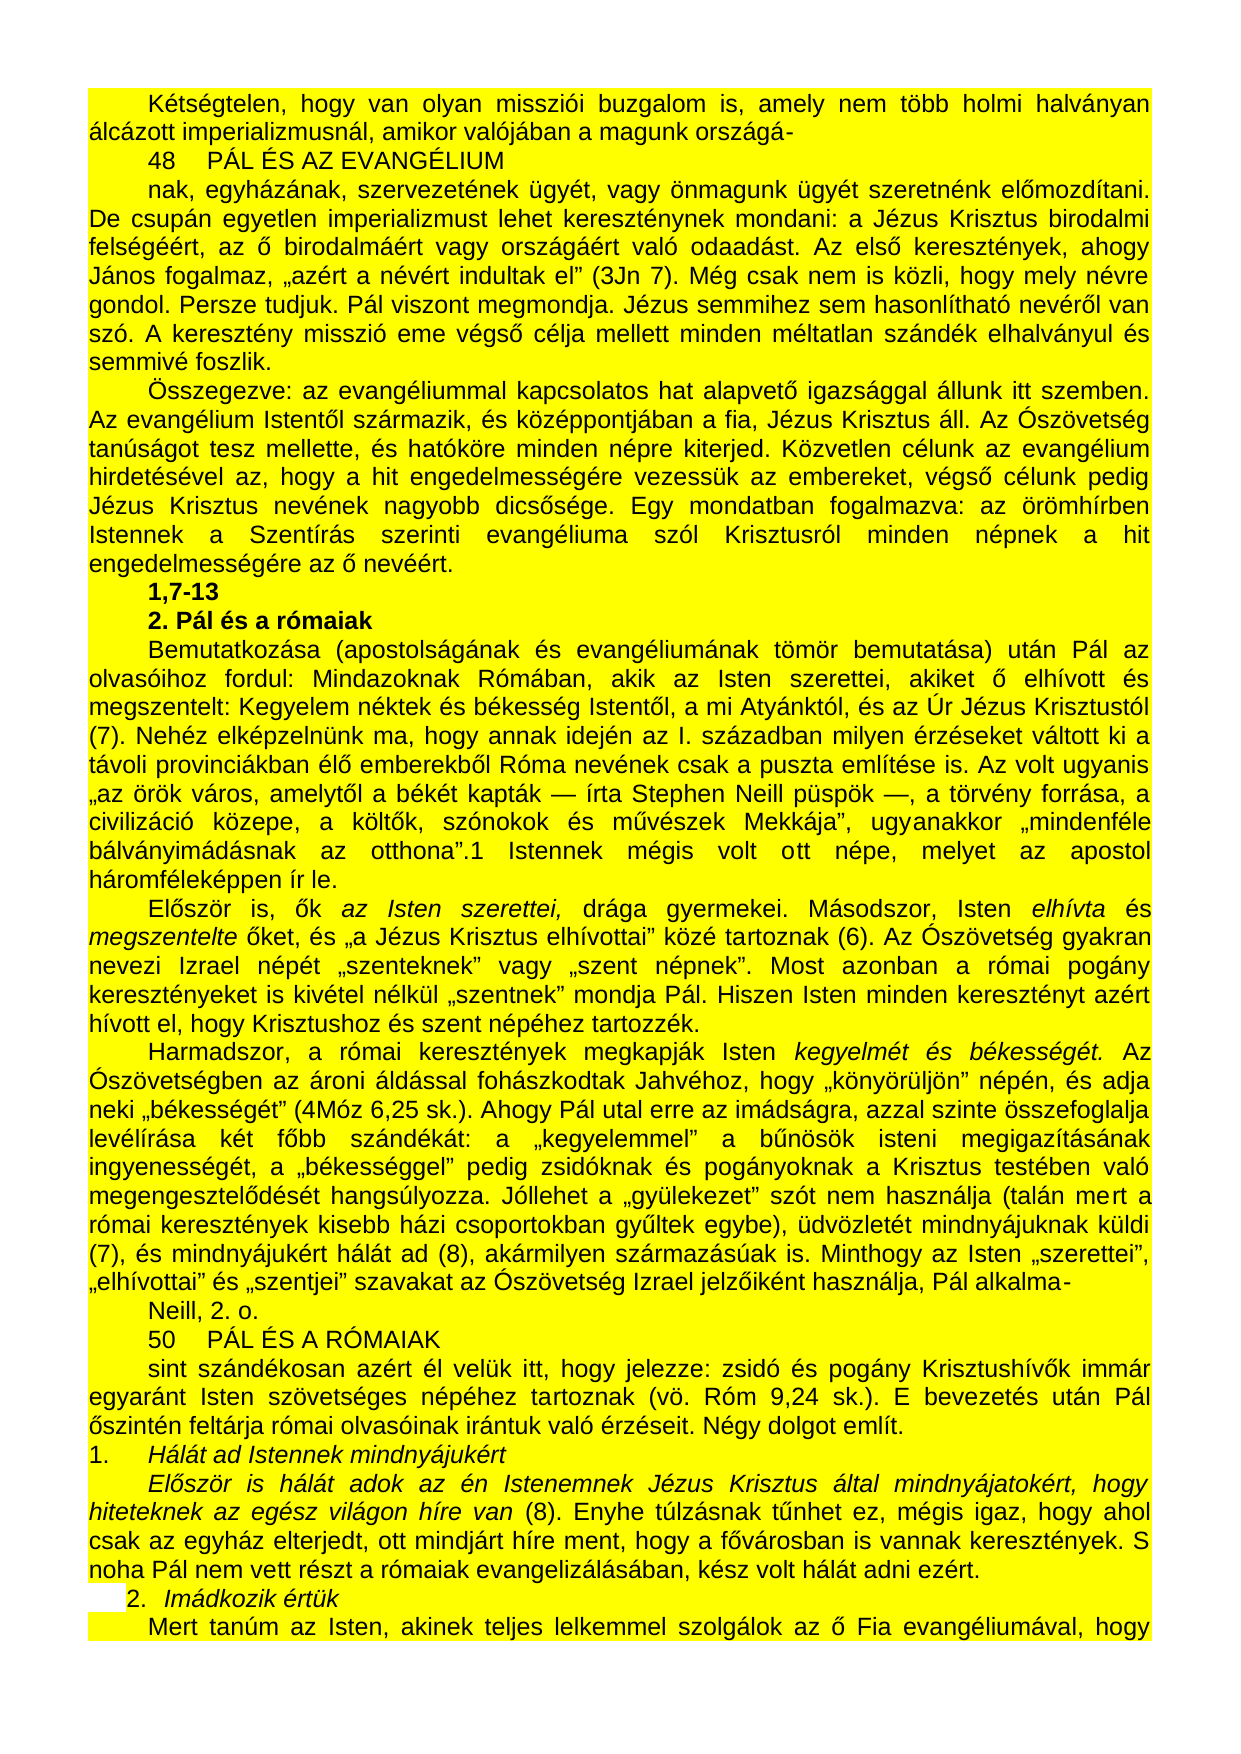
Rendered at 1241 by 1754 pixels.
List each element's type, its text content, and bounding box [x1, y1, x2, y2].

text sint szándékosan azért él velük itt, hogy jelezze: zsidó és pogány Krisztushívők immár egyaránt Isten szövetséges népéhez tartoznak (vö. Róm 9,24 sk.). E bevezetés után Pál őszintén feltárja római olvasóinak irántuk való érzéseit. Négy dolgot említ. [88, 1353, 1152, 1440]
text 2. Pál és a rómaiak [88, 606, 1152, 635]
text Először is hálát adok az én Istenemnek Jézus Krisztus által mindnyájatokért, hogy hiteteknek az egész világon híre van (8). Enyhe túlzásnak tűnhet ez, mégis igaz, hogy ahol csak az egyház elterjedt, ott mindjárt híre ment, hogy a fővárosban is vannak keresztények. S noha Pál nem vett részt a rómaiak evangelizálásában, kész volt hálát adni ezért. [88, 1468, 1152, 1583]
text Mert tanúm az Isten, akinek teljes lelkemmel szolgálok az ő Fia evangéliumával, hogy [88, 1612, 1152, 1641]
list Hálát ad Istennek mindnyájukért [88, 1440, 1152, 1468]
list Imádkozik értük [126, 1583, 1152, 1612]
text Először is, ők az Isten szerettei, drága gyermekei. Másodszor, Isten elhívta és megszentelte őket, és „a Jézus Krisztus elhívottai” közé tartoznak (6). Az Ószövetség gyakran nevezi Izrael népét „szenteknek” vagy „szent népnek”. Most azonban a római pogány keresztényeket is kivétel nélkül „szentnek” mondja Pál. Hiszen Isten minden keresztényt azért hívott el, hogy Krisztushoz és szent népéhez tartozzék. [88, 893, 1152, 1037]
text Kétségtelen, hogy van olyan missziói buzgalom is, amely nem több holmi halványan álcázott imperializmusnál, amikor valójában a magunk országá‑ [88, 88, 1152, 146]
text nak, egyházának, szervezetének ügyét, vagy önmagunk ügyét szeretnénk előmozdítani. De csupán egyetlen imperializmust lehet kereszténynek mondani: a Jézus Krisztus birodalmi felségéért, az ő birodalmáért vagy országáért való odaadást. Az első keresztények, ahogy János fogalmaz, „azért a névért indultak el” (3Jn 7). Még csak nem is közli, hogy mely névre gondol. Persze tudjuk. Pál viszont megmondja. Jézus semmihez sem hasonlítható nevéről van szó. A keresztény misszió eme végső célja mellett minden méltatlan szándék elhalványul és semmivé foszlik. [88, 175, 1152, 376]
text 48 PÁL ÉS AZ EVANGÉLIUM [88, 146, 1152, 175]
text Harmadszor, a római keresztények megkapják Isten kegyelmét és békességét. Az Ószövetségben az ároni áldással fohászkodtak Jahvéhoz, hogy „könyörüljön” népén, és adja neki „békességét” (4Móz 6,25 sk.). Ahogy Pál utal erre az imádságra, azzal szinte összefoglalja levélírása két főbb szándékát: a „kegyelemmel” a bűnösök isteni megigazításának ingyenességét, a „békességgel” pedig zsidóknak és pogányoknak a Krisztus testében való megengesztelődését hangsúlyozza. Jóllehet a „gyülekezet” szót nem használja (talán mert a római keresztények kisebb házi csoportokban gyűltek egybe), üdvözletét mindnyájuknak küldi (7), és mindnyájukért hálát ad (8), akármilyen származásúak is. Minthogy az Isten „szerettei”, „elhívottai” és „szentjei” szavakat az Ószövetség Izrael jelzőiként használja, Pál alkalma‑ [88, 1037, 1152, 1296]
text Neill, 2. o. [88, 1296, 1152, 1325]
text 50 PÁL ÉS A RÓMAIAK [88, 1325, 1152, 1353]
text Összegezve: az evangéliummal kapcsolatos hat alapvető igazsággal állunk itt szemben. Az evangélium Istentől származik, és középpontjában a fia, Jézus Krisztus áll. Az Ószövetség tanúságot tesz mellette, és hatóköre minden népre kiterjed. Közvetlen célunk az evangélium hirdetésével az, hogy a hit engedelmességére vezessük az embereket, végső célunk pedig Jézus Krisztus nevének nagyobb dicsősége. Egy mondatban fogalmazva: az örömhírben Istennek a Szentírás szerinti evangéliuma szól Krisztusról minden népnek a hit engedelmességére az ő nevéért. [88, 376, 1152, 577]
text 1,7-13 [88, 577, 1152, 606]
text Bemutatkozása (apostolságának és evangéliumának tömör bemutatása) után Pál az olvasóihoz fordul: Mindazoknak Rómában, akik az Isten szerettei, akiket ő elhívott és megszentelt: Kegyelem néktek és békesség Istentől, a mi Atyánktól, és az Úr Jézus Krisztustól (7). Nehéz elképzelnünk ma, hogy annak idején az I. században milyen érzéseket váltott ki a távoli provinciákban élő emberekből Róma nevének csak a puszta említése is. Az volt ugyanis „az örök város, amelytől a békét kapták — írta Stephen Neill püspök —, a törvény forrása, a civilizáció közepe, a költők, szónokok és művészek Mekkája”, ugyanakkor „mindenféle bálványimádásnak az otthona”.1 Istennek mégis volt ott népe, melyet az apostol háromféleképpen ír le. [88, 635, 1152, 893]
